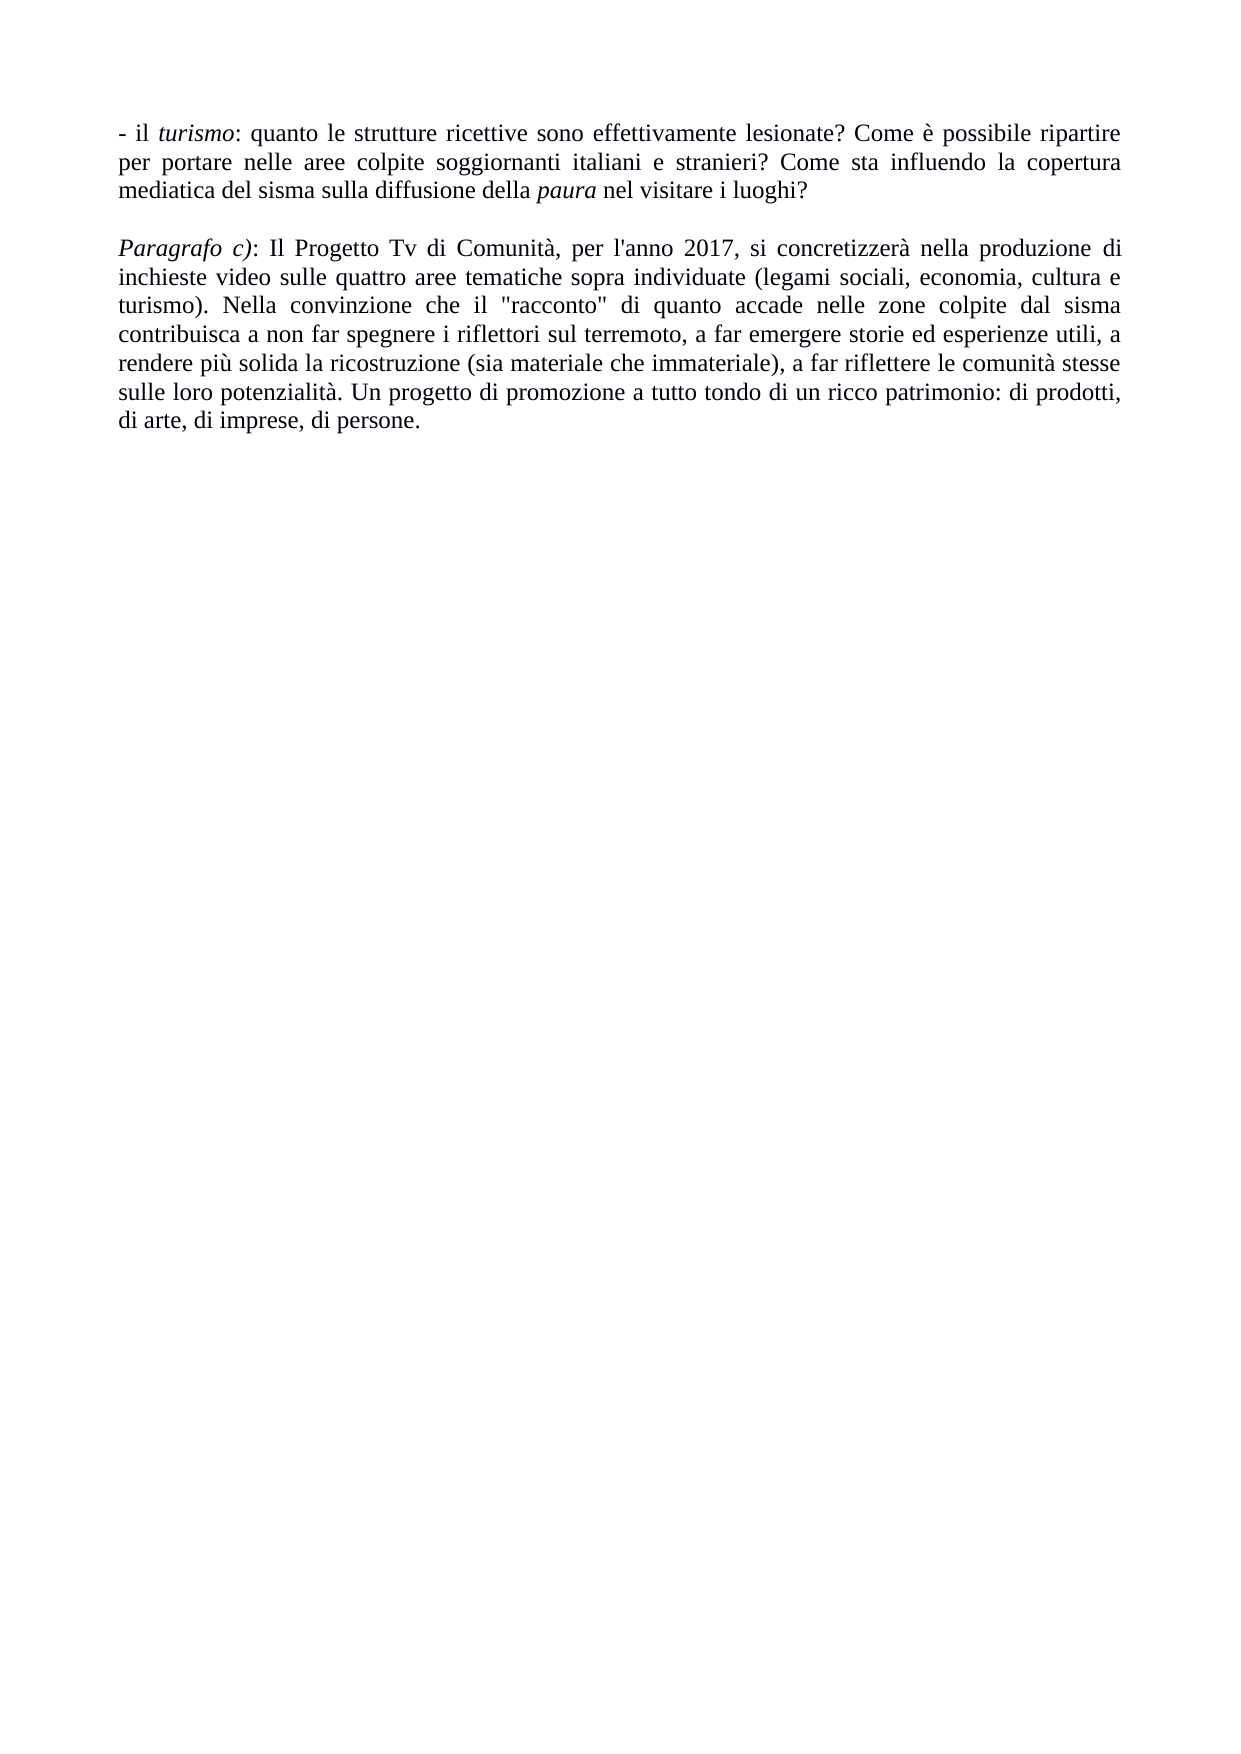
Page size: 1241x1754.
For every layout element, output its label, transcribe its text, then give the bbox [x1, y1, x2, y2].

text Paragrafo c): Il Progetto Tv di Comunità, per l'anno 2017, si concretizzerà nella produzione di inchieste video sulle quattro aree tematiche sopra individuate (legami sociali, economia, cultura e turismo). Nella convinzione che il "racconto" di quanto accade nelle zone colpite dal sisma contribuisca a non far spegnere i riflettori sul terremoto, a far emergere storie ed esperienze utili, a rendere più solida la ricostruzione (sia materiale che immateriale), a far riflettere le comunità stesse sulle loro potenzialità. Un progetto di promozione a tutto tondo di un ricco patrimonio: di prodotti, di arte, di imprese, di persone. [118, 233, 1122, 434]
text - il turismo: quanto le strutture ricettive sono effettivamente lesionate? Come è possibile ripartire per portare nelle aree colpite soggiornanti italiani e stranieri? Come sta influendo la copertura mediatica del sisma sulla diffusione della paura nel visitare i luoghi? [118, 118, 1122, 204]
